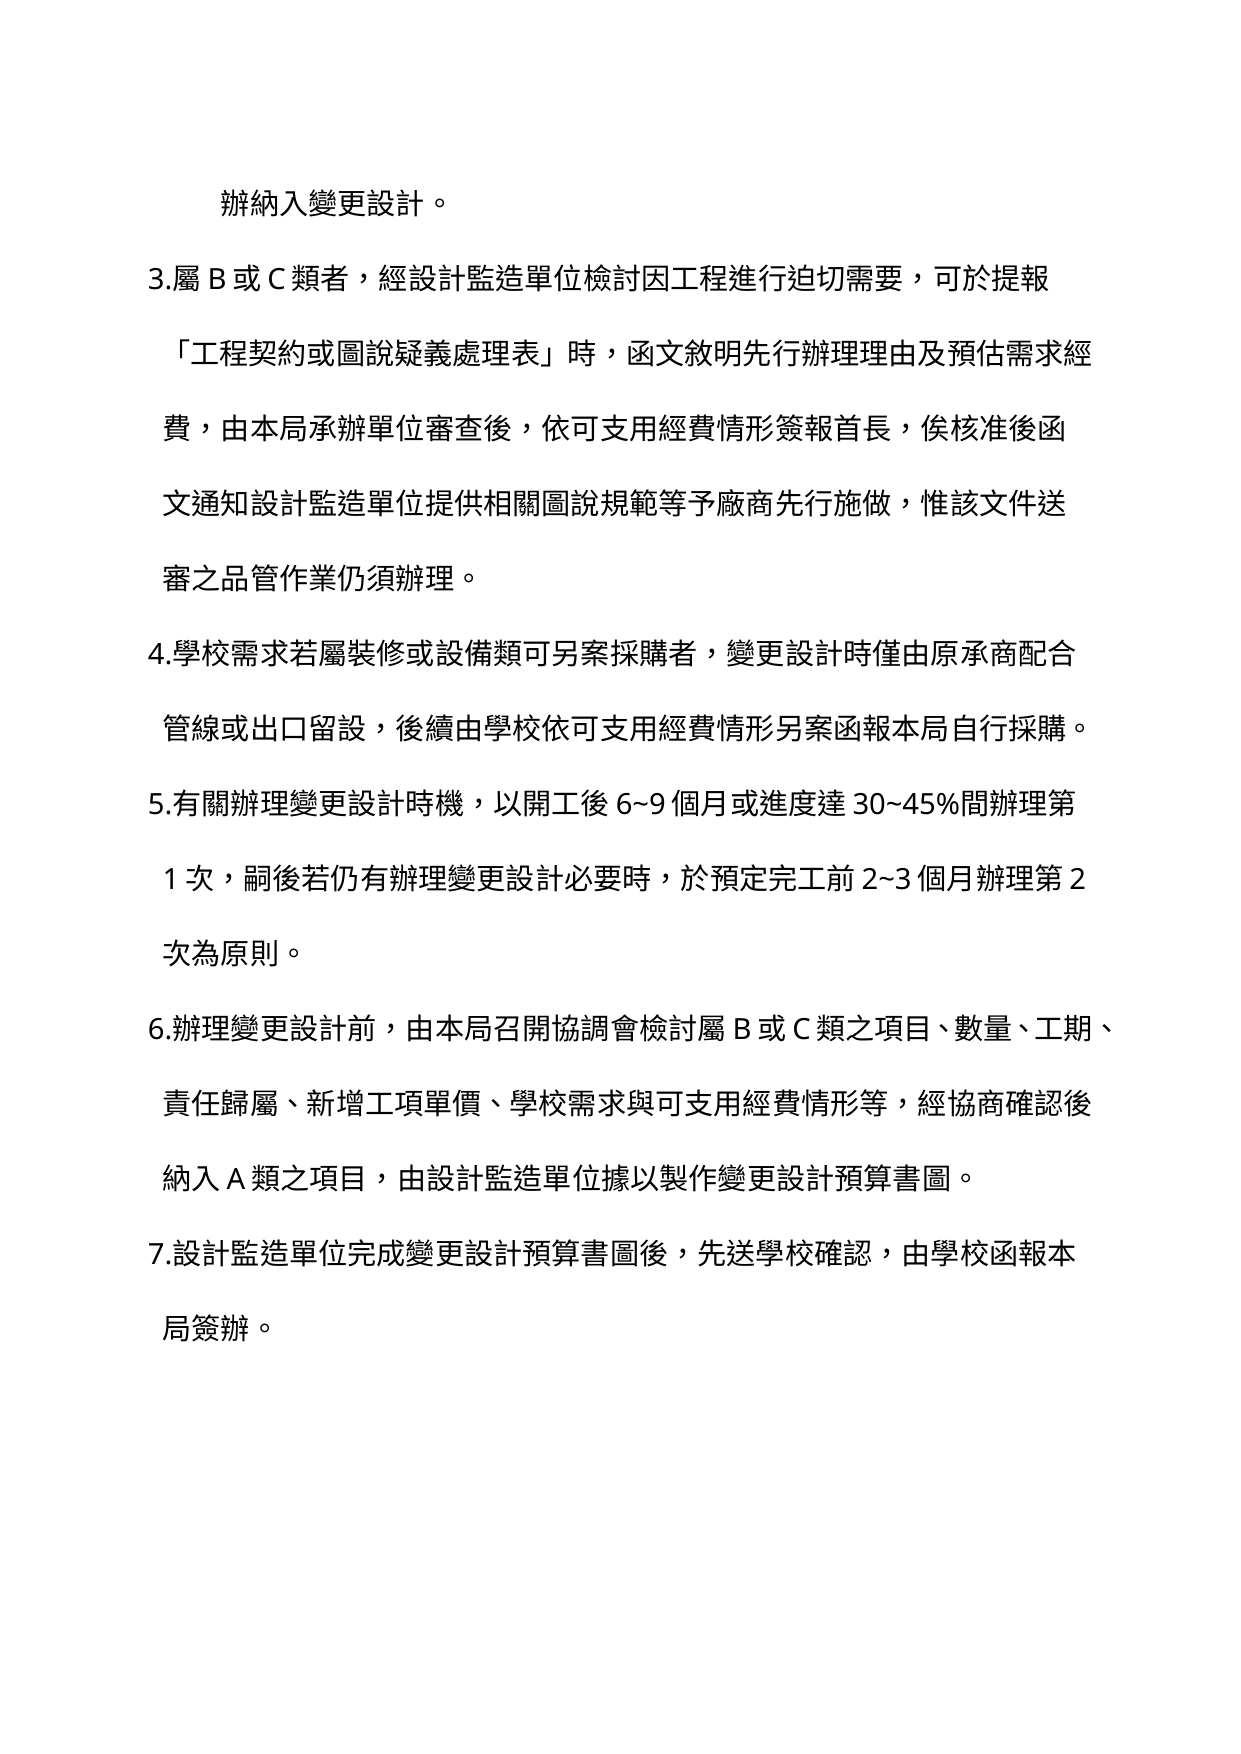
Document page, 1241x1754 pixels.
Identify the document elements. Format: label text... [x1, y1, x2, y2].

text 7.設計監造單位完成變更設計預算書圖後，先送學校確認，由學校函報本局簽辦。 [148, 1214, 1092, 1364]
text 6.辦理變更設計前，由本局召開協調會檢討屬B或C類之項目、數量、工期、責任歸屬、新增工項單價、學校需求與可支用經費情形等，經協商確認後，納入A類之項目，由設計監造單位據以製作變更設計預算書圖。 [148, 989, 1092, 1214]
text 4.學校需求若屬裝修或設備類可另案採購者，變更設計時僅由原承商配合管線或出口留設，後續由學校依可支用經費情形另案函報本局自行採購。 [148, 614, 1092, 764]
text 5.有關辦理變更設計時機，以開工後6~9個月或進度達30~45%間辦理第1次，嗣後若仍有辦理變更設計必要時，於預定完工前2~3個月辦理第2次為原則。 [148, 764, 1092, 989]
text C類：屬契約外新增工項，經設計監造單位檢討釋疑後，屬漏項、圖審修正、配合現地情形或學校使用需求者，設計監造單位須適時提報「工程契約或圖說疑義處理表」函報本局，依據預估經費與可支用經費情形簽辦納入變更設計。 [148, 164, 1092, 239]
text 3.屬B或C類者，經設計監造單位檢討因工程進行迫切需要，可於提報「工程契約或圖說疑義處理表」時，函文敘明先行辦理理由及預估需求經費，由本局承辦單位審查後，依可支用經費情形簽報首長，俟核准後函文通知設計監造單位提供相關圖說規範等予廠商先行施做，惟該文件送審之品管作業仍須辦理。 [148, 239, 1092, 614]
